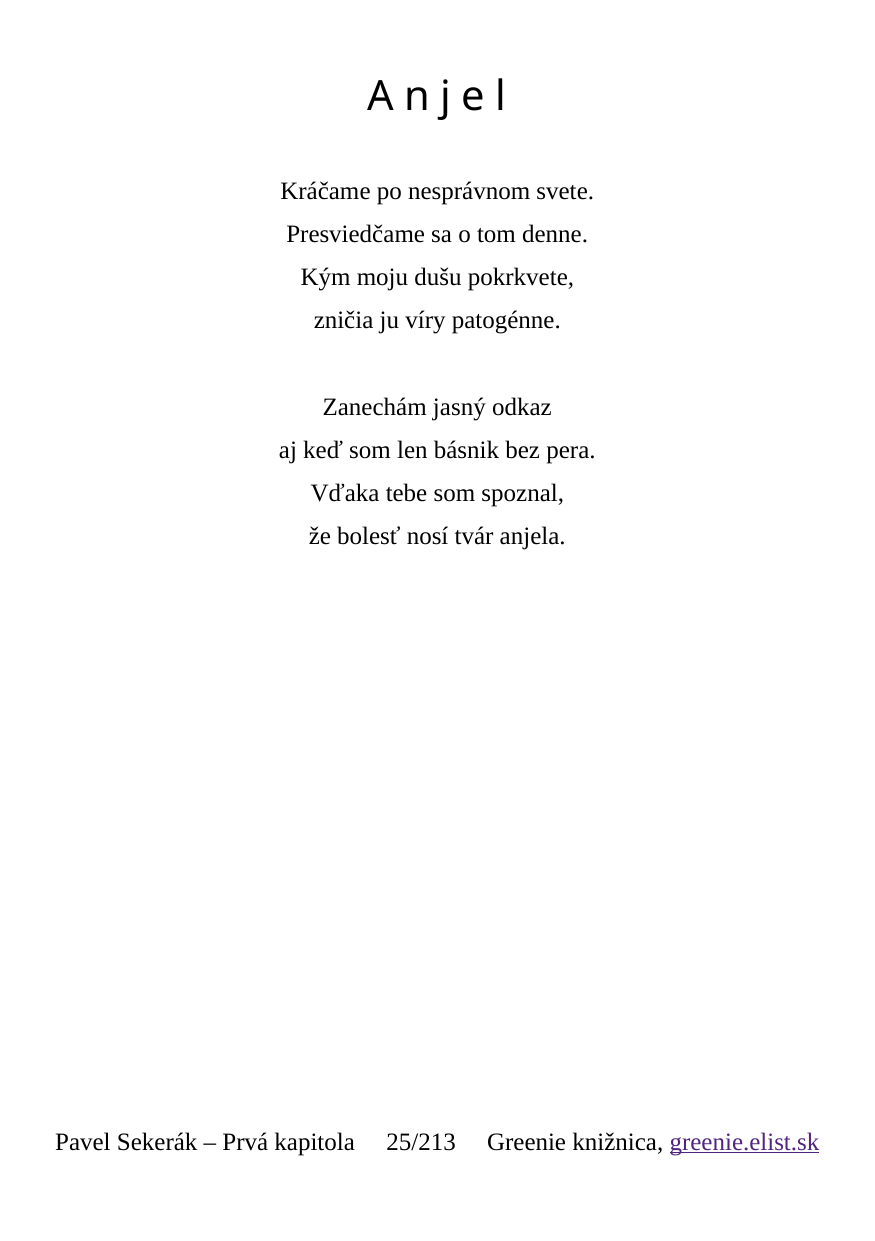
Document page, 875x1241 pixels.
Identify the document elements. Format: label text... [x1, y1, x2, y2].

text aj keď som len básnik bez pera. [41, 435, 833, 463]
text Presviedčame sa o tom denne. [41, 219, 833, 248]
text zničia ju víry patogénne. [41, 305, 833, 334]
text Kým moju dušu pokrkvete, [41, 262, 833, 291]
subtitle Anjel [41, 66, 833, 123]
text že bolesť nosí tvár anjela. [41, 521, 833, 550]
text Kráčame po nesprávnom svete. [41, 176, 833, 205]
text Vďaka tebe som spoznal, [41, 478, 833, 507]
text Zanechám jasný odkaz [41, 392, 833, 420]
